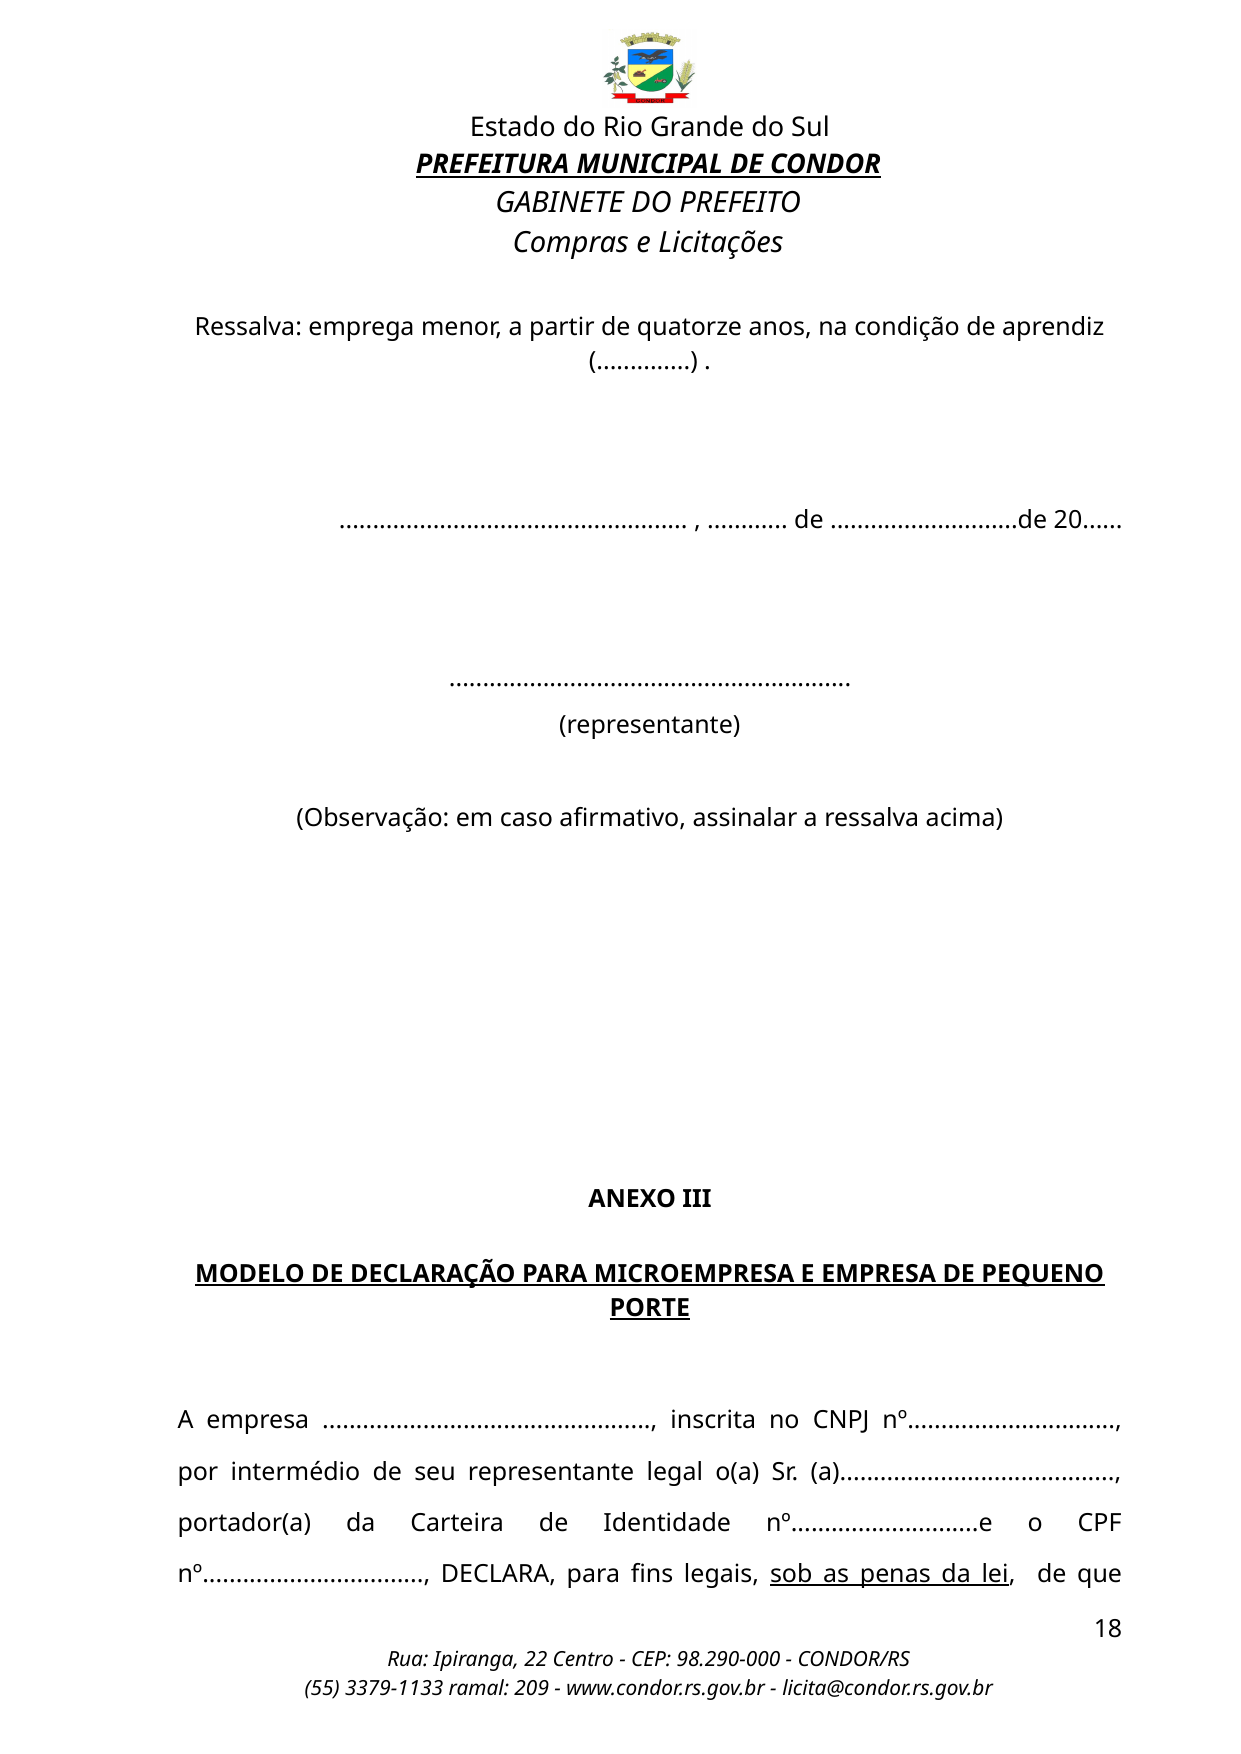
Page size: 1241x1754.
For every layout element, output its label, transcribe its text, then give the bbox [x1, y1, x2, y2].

text MODELO DE DECLARAÇÃO PARA MICROEMPRESA E EMPRESA DE PEQUENO PORTE [177, 1255, 1122, 1323]
text (Observação: em caso afirmativo, assinalar a ressalva acima) [177, 799, 1122, 833]
text Ressalva: emprega menor, a partir de quatorze anos, na condição de aprendiz (..............) . [177, 309, 1122, 377]
text ANEXO III [177, 1181, 1122, 1215]
text ............................................................ [177, 660, 1122, 694]
text (representante) [177, 706, 1122, 740]
text .................................................... , ............ de ............................de 20...... [177, 501, 1122, 535]
text A empresa ................................................., inscrita no CNPJ nº..............................., por intermédio de seu representante legal o(a) Sr. (a)........................................., portador(a) da Carteira de Identidade nº............................e o CPF nº................................., DECLARA, para fins legais, sob as penas da lei, de que [177, 1402, 1122, 1589]
